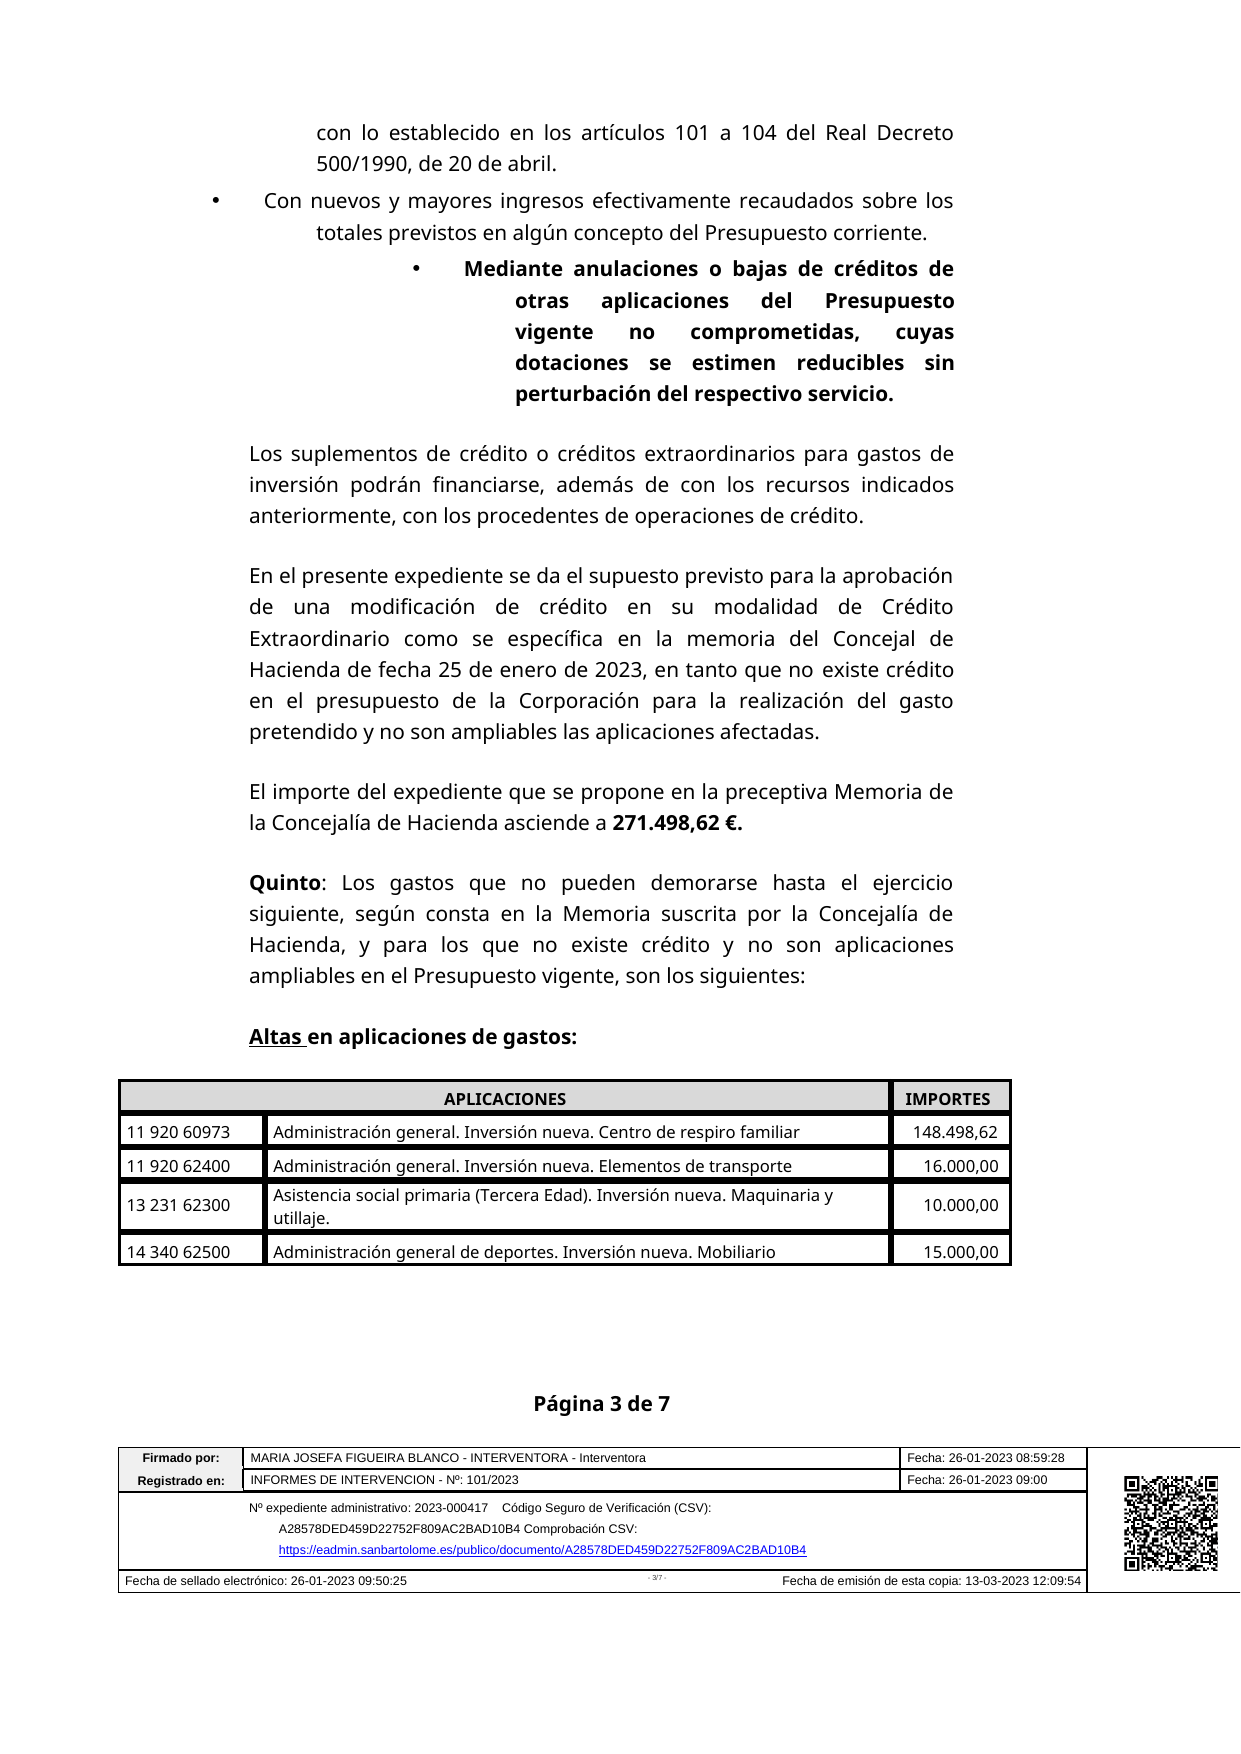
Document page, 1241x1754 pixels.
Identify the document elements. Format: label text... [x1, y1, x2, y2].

table_cell Administración general. Inversión nueva. Centro de respiro familiar [268, 1116, 888, 1144]
list Mediante anulaciones o bajas de créditos de otras aplicaciones del Presupuesto vigente no comprometidas, cuyas dotaciones se estimen reducibles sin perturbación del respectivo servicio. [412, 254, 955, 408]
table_cell Administración general de deportes. Inversión nueva. Mobiliario [268, 1235, 888, 1263]
table_cell Registrado en: [119, 1472, 242, 1488]
table_header APLICACIONES [121, 1082, 888, 1110]
table_cell 10.000,00 [894, 1184, 1009, 1229]
table_cell 13 231 62300 [121, 1184, 262, 1229]
table_cell INFORMES DE INTERVENCION - Nº: 101/2023 [244, 1470, 899, 1490]
text El importe del expediente que se propone en la preceptiva Memoria de la Concejalía de Hacienda asciende a 271.498,62 €. [249, 777, 955, 837]
table_cell Fecha de sellado electrónico: 26-01-2023 09:50:25 - 3/7 - Fecha de emisión de esta copia: 13-03-2023 12:09:54 [119, 1571, 1086, 1592]
text Quinto: Los gastos que no pueden demorarse hasta el ejercicio siguiente, según consta en la Memoria suscrita por la Concejalía de Hacienda, y para los que no existe crédito y no son aplicaciones ampliables en el Presupuesto vigente, son los siguientes: [249, 868, 954, 990]
table_header Firmado por: [119, 1448, 242, 1466]
table_cell 11 920 60973 [121, 1116, 262, 1144]
table_cell 15.000,00 [894, 1235, 1009, 1263]
table_header Fecha: 26-01-2023 08:59:28 [901, 1448, 1086, 1468]
text Los suplementos de crédito o créditos extraordinarios para gastos de inversión podrán financiarse, además de con los recursos indicados anteriormente, con los procedentes de operaciones de crédito. [249, 439, 955, 530]
table_cell 11 920 62400 [121, 1150, 262, 1177]
text Página 3 de 7 [203, 1389, 1001, 1418]
table_cell Fecha: 26-01-2023 09:00 [901, 1470, 1086, 1490]
table_cell Nº expediente administrativo: 2023-000417 Código Seguro de Verificación (CSV): A28578DED459D22752F809AC2BAD10B4 Comprobación CSV: https://eadmin.sanbartolome.es/publico/documento/A28578DED459D22752F809AC2BAD10B4 [119, 1493, 1086, 1569]
table_cell 16.000,00 [894, 1150, 1009, 1177]
table_header IMPORTES [894, 1082, 1009, 1110]
table_cell Asistencia social primaria (Tercera Edad). Inversión nueva. Maquinaria y utillaje. [268, 1184, 888, 1229]
list Con nuevos y mayores ingresos efectivamente recaudados sobre los totales previstos en algún concepto del Presupuesto corriente. [212, 186, 954, 246]
list con lo establecido en los artículos 101 a 104 del Real Decreto 500/1990, de 20 de abril. [213, 118, 954, 178]
table_header MARIA JOSEFA FIGUEIRA BLANCO - INTERVENTORA - Interventora [244, 1448, 899, 1468]
table_header [1088, 1448, 1240, 1592]
table_cell 14 340 62500 [121, 1235, 262, 1263]
table_cell 148.498,62 [894, 1116, 1009, 1144]
table_cell Administración general. Inversión nueva. Elementos de transporte [268, 1150, 888, 1177]
text Altas en aplicaciones de gastos: [249, 1022, 1122, 1050]
text En el presente expediente se da el supuesto previsto para la aprobación de una modificación de crédito en su modalidad de Crédito Extraordinario como se específica en la memoria del Concejal de Hacienda de fecha 25 de enero de 2023, en tanto que no existe crédito en el presupuesto de la Corporación para la realización del gasto pretendido y no son ampliables las aplicaciones afectadas. [249, 561, 954, 746]
